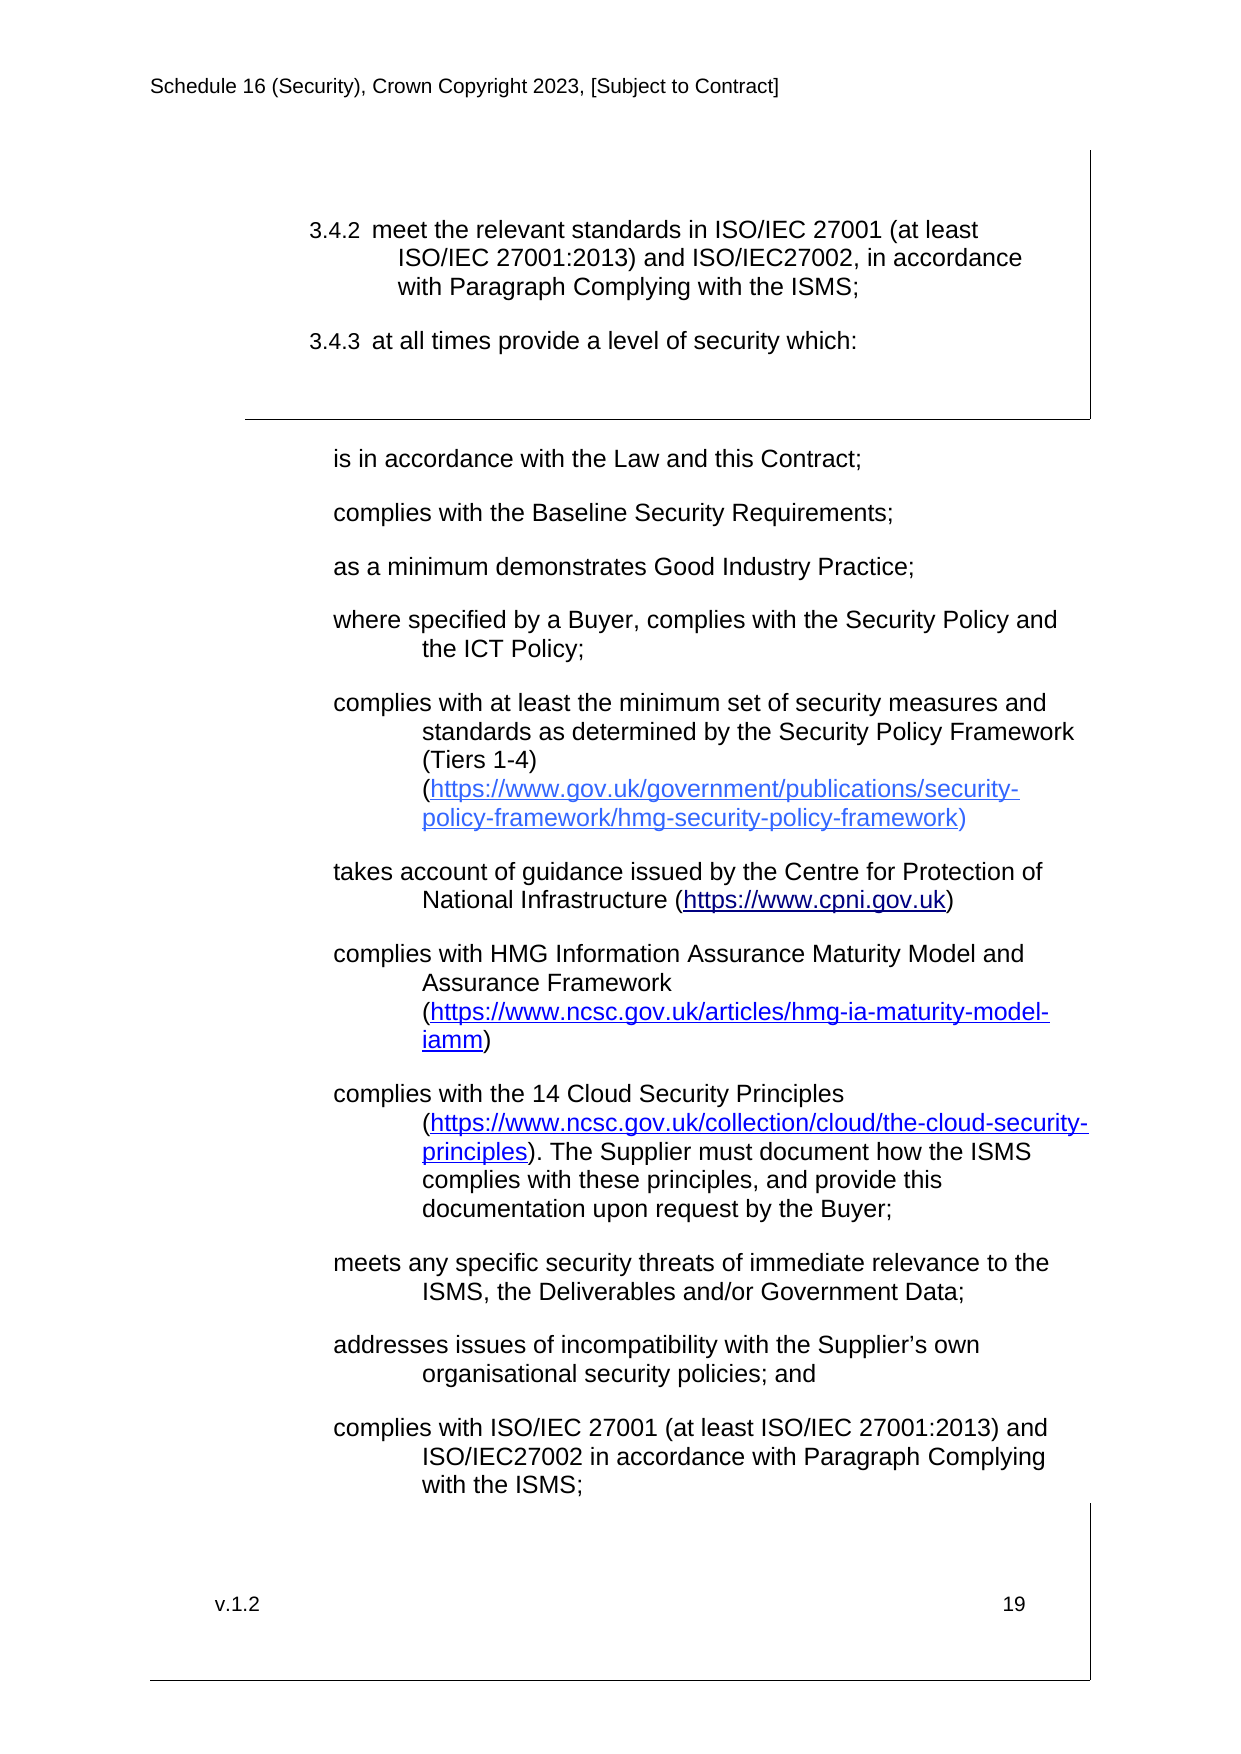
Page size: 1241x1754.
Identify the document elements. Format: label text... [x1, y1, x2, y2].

subtitle as a minimum demonstrates Good Industry Practice; [333, 552, 1090, 580]
subtitle is in accordance with the Law and this Contract; [333, 444, 1090, 473]
list meet the relevant standards in ISO/IEC 27001 (at least ISO/IEC 27001:2013) and ISO/IEC27002, in accordance with Paragraph 7; [244, 150, 1090, 261]
subtitle complies with ISO/IEC 27001 (at least ISO/IEC 27001:2013) and ISO/IEC27002 in accordance with Paragraph 7; [333, 1413, 1090, 1499]
subtitle where specified by a Buyer, complies with the Security Policy and the ICT Policy; [333, 605, 1090, 663]
subtitle complies with the 14 Cloud Security Principles (https://www.ncsc.gov.uk/collection/cloud/the-cloud-security-principles). The Supplier must document how the ISMS complies with these principles, and provide this documentation upon request by the Buyer; [333, 1079, 1090, 1223]
list at all times provide a level of security which: [244, 261, 1090, 419]
subtitle complies with the Baseline Security Requirements; [333, 498, 1090, 527]
subtitle complies with HMG Information Assurance Maturity Model and Assurance Framework (https://www.ncsc.gov.uk/articles/hmg-ia-maturity-model-iamm) [333, 939, 1090, 1054]
subtitle complies with at least the minimum set of security measures and standards as determined by the Security Policy Framework (Tiers 1-4) (https://www.gov.uk/government/publications/security-policy-framework/hmg-security-policy-framework) [333, 688, 1090, 832]
subtitle addresses issues of incompatibility with the Supplier’s own organisational security policies; and [333, 1330, 1090, 1388]
subtitle meets any specific security threats of immediate relevance to the ISMS, the Deliverables and/or Government Data; [333, 1248, 1090, 1305]
subtitle takes account of guidance issued by the Centre for Protection of National Infrastructure (https://www.cpni.gov.uk) [333, 857, 1090, 914]
